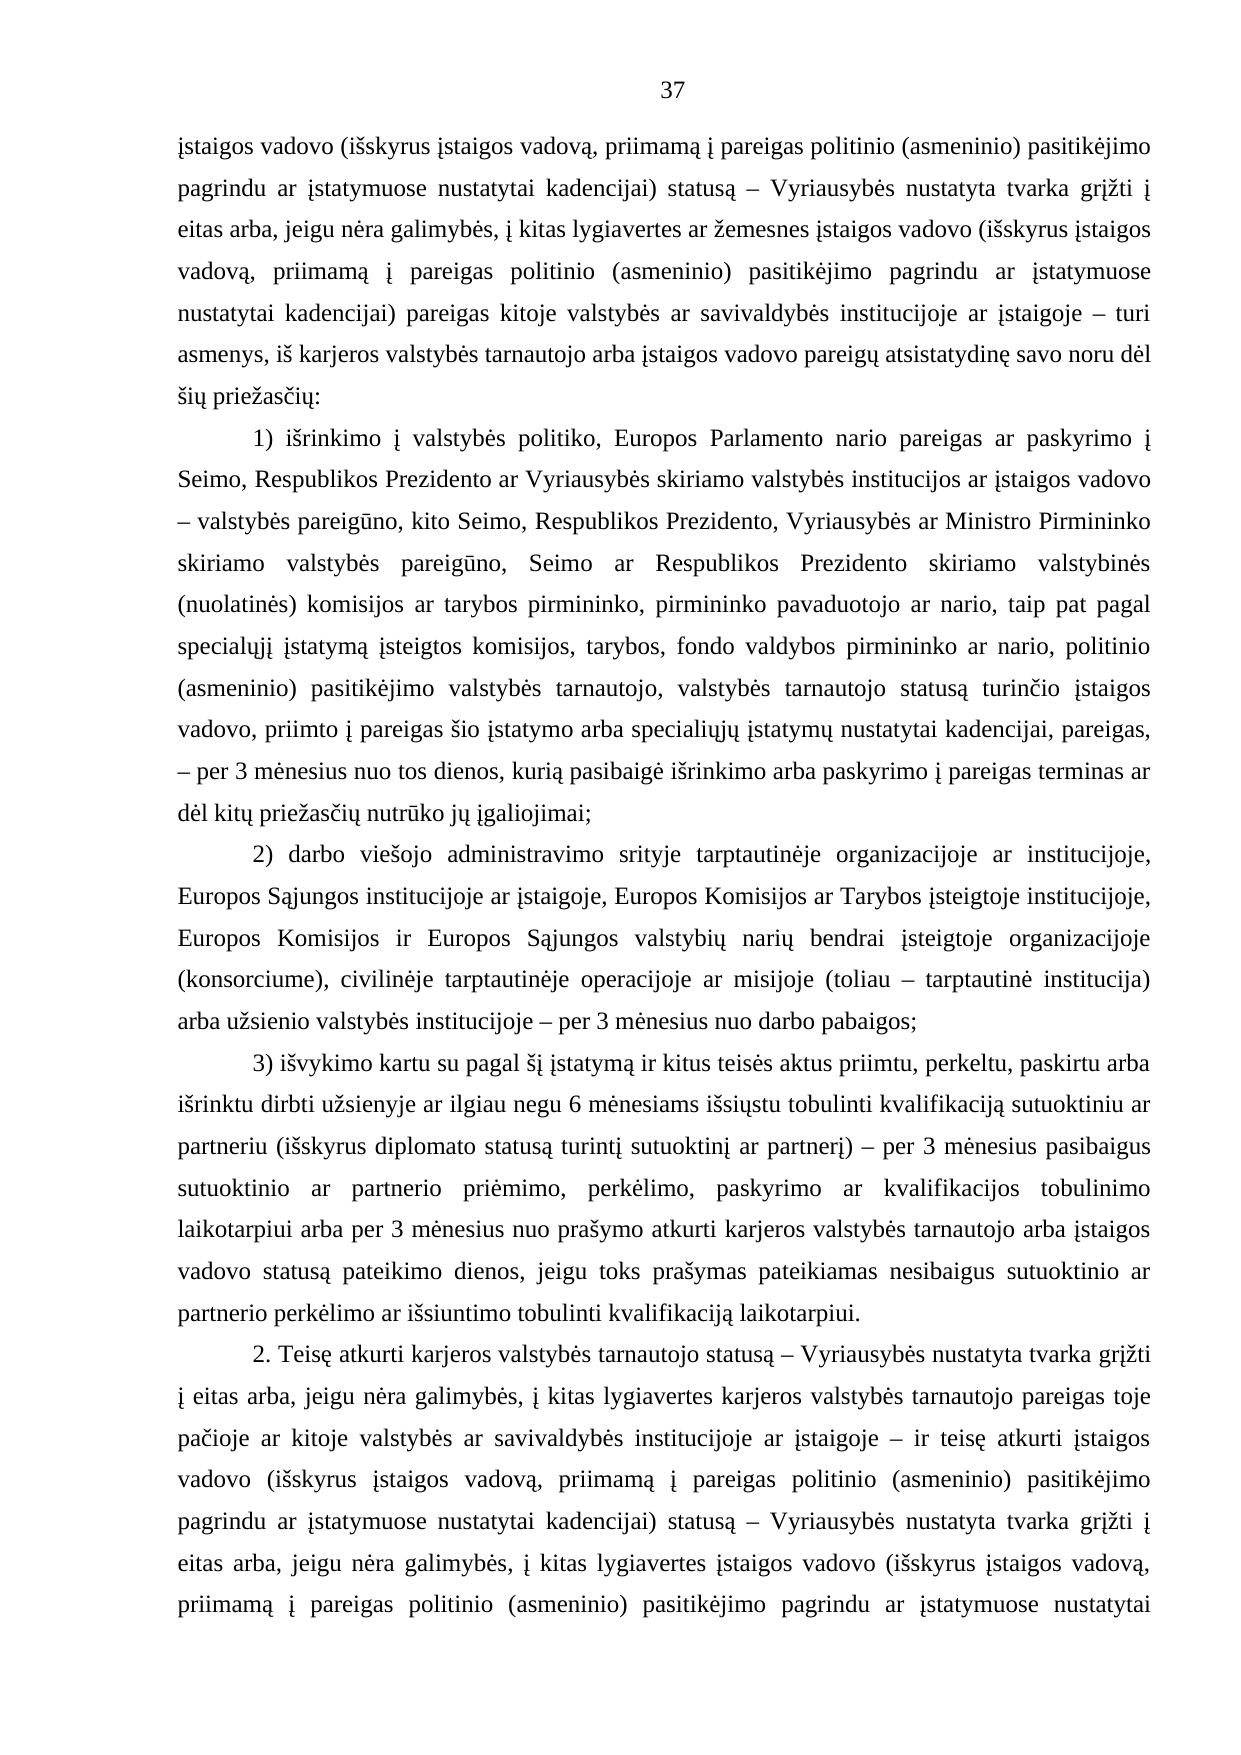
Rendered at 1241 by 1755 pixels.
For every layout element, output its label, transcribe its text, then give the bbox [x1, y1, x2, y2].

text 2) darbo viešojo administravimo srityje tarptautinėje organizacijoje ar institucijoje, Europos Sąjungos institucijoje ar įstaigoje, Europos Komisijos ar Tarybos įsteigtoje institucijoje, Europos Komisijos ir Europos Sąjungos valstybių narių bendrai įsteigtoje organizacijoje (konsorciume), civilinėje tarptautinėje operacijoje ar misijoje (toliau – tarptautinė institucija) arba užsienio valstybės institucijoje – per 3 mėnesius nuo darbo pabaigos; [177, 826, 1152, 1035]
text 3) išvykimo kartu su pagal šį įstatymą ir kitus teisės aktus priimtu, perkeltu, paskirtu arba išrinktu dirbti užsienyje ar ilgiau negu 6 mėnesiams išsiųstu tobulinti kvalifikaciją sutuoktiniu ar partneriu (išskyrus diplomato statusą turintį sutuoktinį ar partnerį) – per 3 mėnesius pasibaigus sutuoktinio ar partnerio priėmimo, perkėlimo, paskyrimo ar kvalifikacijos tobulinimo laikotarpiui arba per 3 mėnesius nuo prašymo atkurti karjeros valstybės tarnautojo arba įstaigos vadovo statusą pateikimo dienos, jeigu toks prašymas pateikiamas nesibaigus sutuoktinio ar partnerio perkėlimo ar išsiuntimo tobulinti kvalifikaciją laikotarpiui. [177, 1035, 1152, 1326]
text 2. Teisę atkurti karjeros valstybės tarnautojo statusą – Vyriausybės nustatyta tvarka grįžti į eitas arba, jeigu nėra galimybės, į kitas lygiavertes karjeros valstybės tarnautojo pareigas toje pačioje ar kitoje valstybės ar savivaldybės institucijoje ar įstaigoje – ir teisę atkurti įstaigos vadovo (išskyrus įstaigos vadovą, priimamą į pareigas politinio (asmeninio) pasitikėjimo pagrindu ar įstatymuose nustatytai kadencijai) statusą – Vyriausybės nustatyta tvarka grįžti į eitas arba, jeigu nėra galimybės, į kitas lygiavertes įstaigos vadovo (išskyrus įstaigos vadovą, priimamą į pareigas politinio (asmeninio) pasitikėjimo pagrindu ar įstatymuose nustatytai [177, 1326, 1152, 1618]
text įstaigos vadovo (išskyrus įstaigos vadovą, priimamą į pareigas politinio (asmeninio) pasitikėjimo pagrindu ar įstatymuose nustatytai kadencijai) statusą – Vyriausybės nustatyta tvarka grįžti į eitas arba, jeigu nėra galimybės, į kitas lygiavertes ar žemesnes įstaigos vadovo (išskyrus įstaigos vadovą, priimamą į pareigas politinio (asmeninio) pasitikėjimo pagrindu ar įstatymuose nustatytai kadencijai) pareigas kitoje valstybės ar savivaldybės institucijoje ar įstaigoje – turi asmenys, iš karjeros valstybės tarnautojo arba įstaigos vadovo pareigų atsistatydinę savo noru dėl šių priežasčių: [177, 118, 1152, 410]
text 1) išrinkimo į valstybės politiko, Europos Parlamento nario pareigas ar paskyrimo į Seimo, Respublikos Prezidento ar Vyriausybės skiriamo valstybės institucijos ar įstaigos vadovo – valstybės pareigūno, kito Seimo, Respublikos Prezidento, Vyriausybės ar Ministro Pirmininko skiriamo valstybės pareigūno, Seimo ar Respublikos Prezidento skiriamo valstybinės (nuolatinės) komisijos ar tarybos pirmininko, pirmininko pavaduotojo ar nario, taip pat pagal specialųjį įstatymą įsteigtos komisijos, tarybos, fondo valdybos pirmininko ar nario, politinio (asmeninio) pasitikėjimo valstybės tarnautojo, valstybės tarnautojo statusą turinčio įstaigos vadovo, priimto į pareigas šio įstatymo arba specialiųjų įstatymų nustatytai kadencijai, pareigas, – per 3 mėnesius nuo tos dienos, kurią pasibaigė išrinkimo arba paskyrimo į pareigas terminas ar dėl kitų priežasčių nutrūko jų įgaliojimai; [177, 410, 1152, 826]
